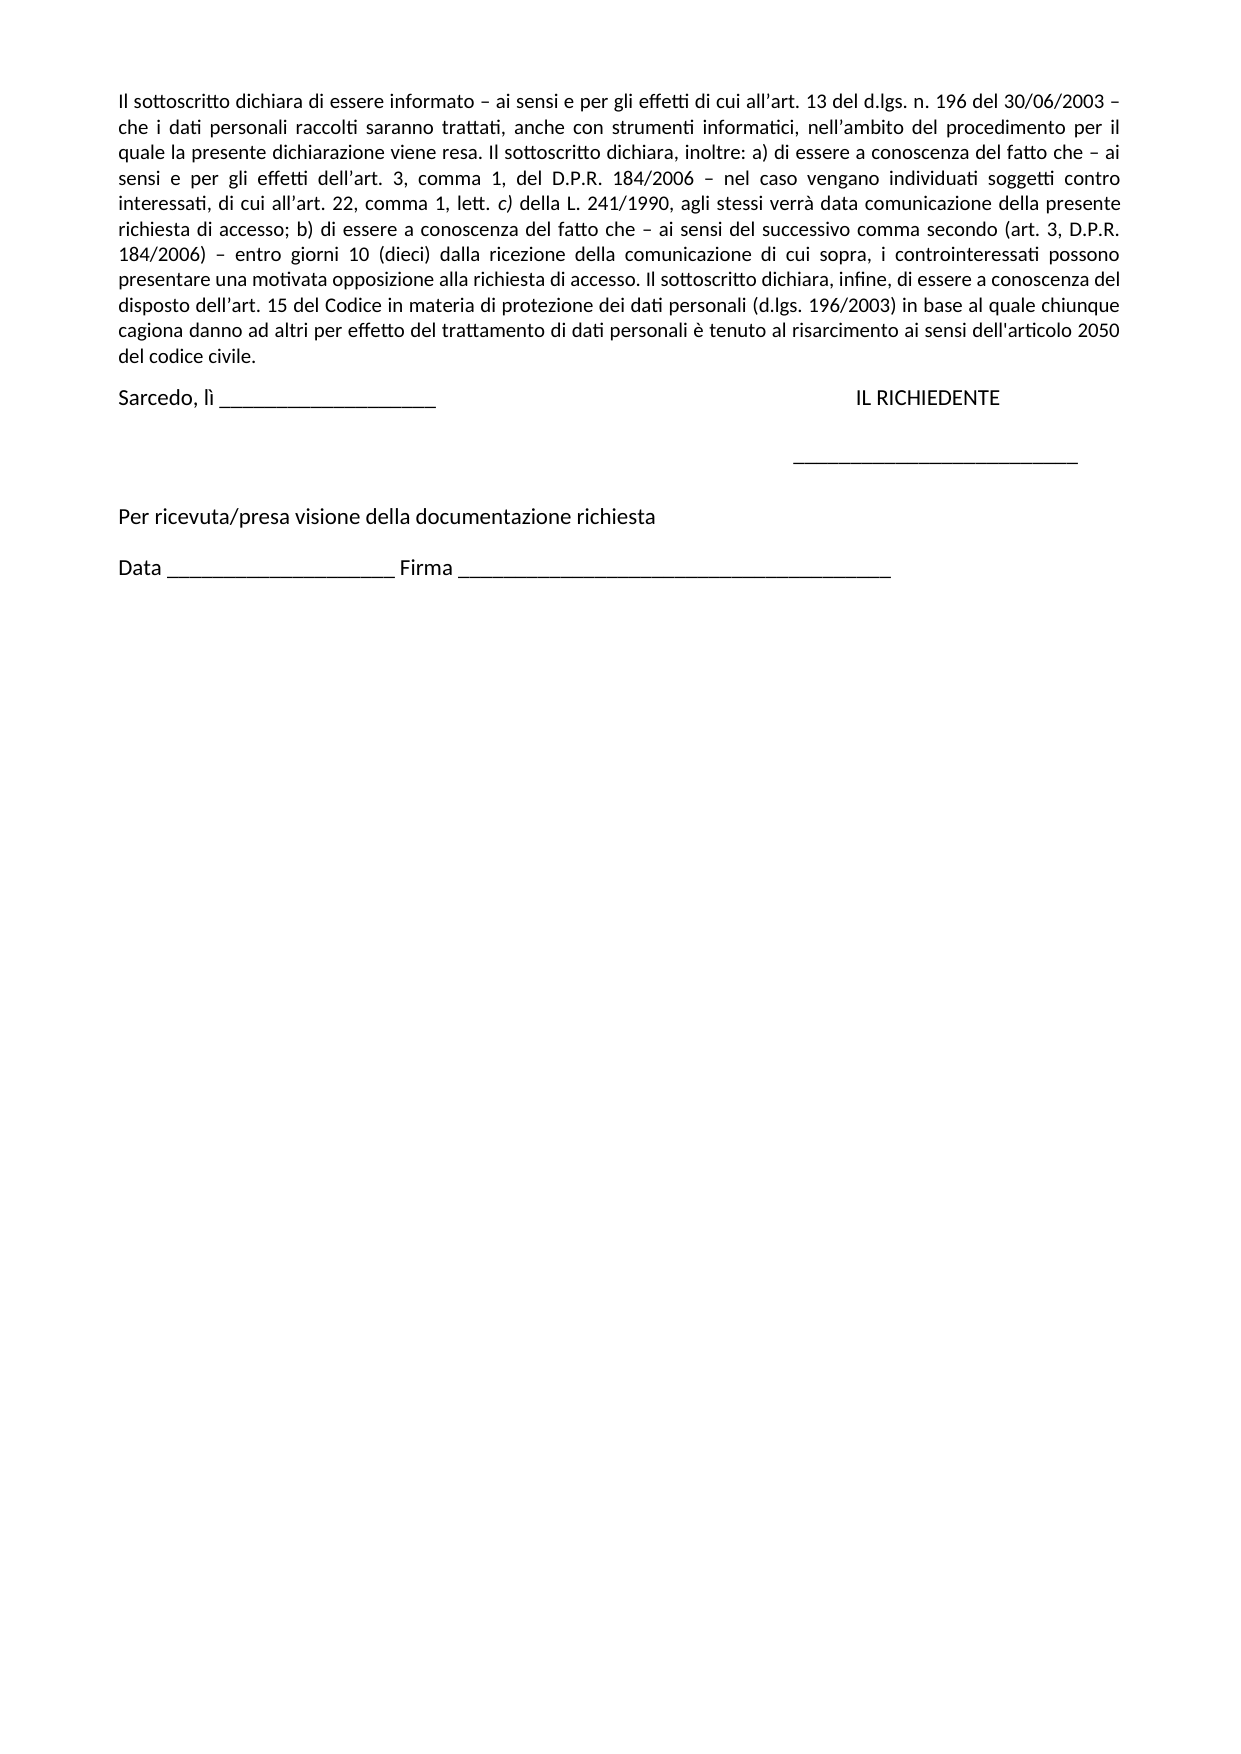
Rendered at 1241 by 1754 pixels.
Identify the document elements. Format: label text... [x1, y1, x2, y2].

text Data ____________________ Firma ______________________________________ [118, 553, 1122, 581]
text Sarcedo, lì ___________________ IL RICHIEDENTE [118, 383, 1122, 412]
text _________________________ [782, 439, 1122, 468]
text Il sottoscritto dichiara di essere informato – ai sensi e per gli effetti di cui all’art. 13 del d.lgs. n. 196 del 30/06/2003 – che i dati personali raccolti saranno trattati, anche con strumenti informatici, nell’ambito del procedimento per il quale la presente dichiarazione viene resa. Il sottoscritto dichiara, inoltre: a) di essere a conoscenza del fatto che – ai sensi e per gli effetti dell’art. 3, comma 1, del D.P.R. 184/2006 – nel caso vengano individuati soggetti contro interessati, di cui all’art. 22, comma 1, lett. c) della L. 241/1990, agli stessi verrà data comunicazione della presente richiesta di accesso; b) di essere a conoscenza del fatto che – ai sensi del successivo comma secondo (art. 3, D.P.R. 184/2006) – entro giorni 10 (dieci) dalla ricezione della comunicazione di cui sopra, i controinteressati possono presentare una motivata opposizione alla richiesta di accesso. Il sottoscritto dichiara, infine, di essere a conoscenza del disposto dell’art. 15 del Codice in materia di protezione dei dati personali (d.lgs. 196/2003) in base al quale chiunque cagiona danno ad altri per effetto del trattamento di dati personali è tenuto al risarcimento ai sensi dell'articolo 2050 del codice civile. [118, 89, 1122, 368]
text Per ricevuta/presa visione della documentazione richiesta [118, 502, 1122, 530]
